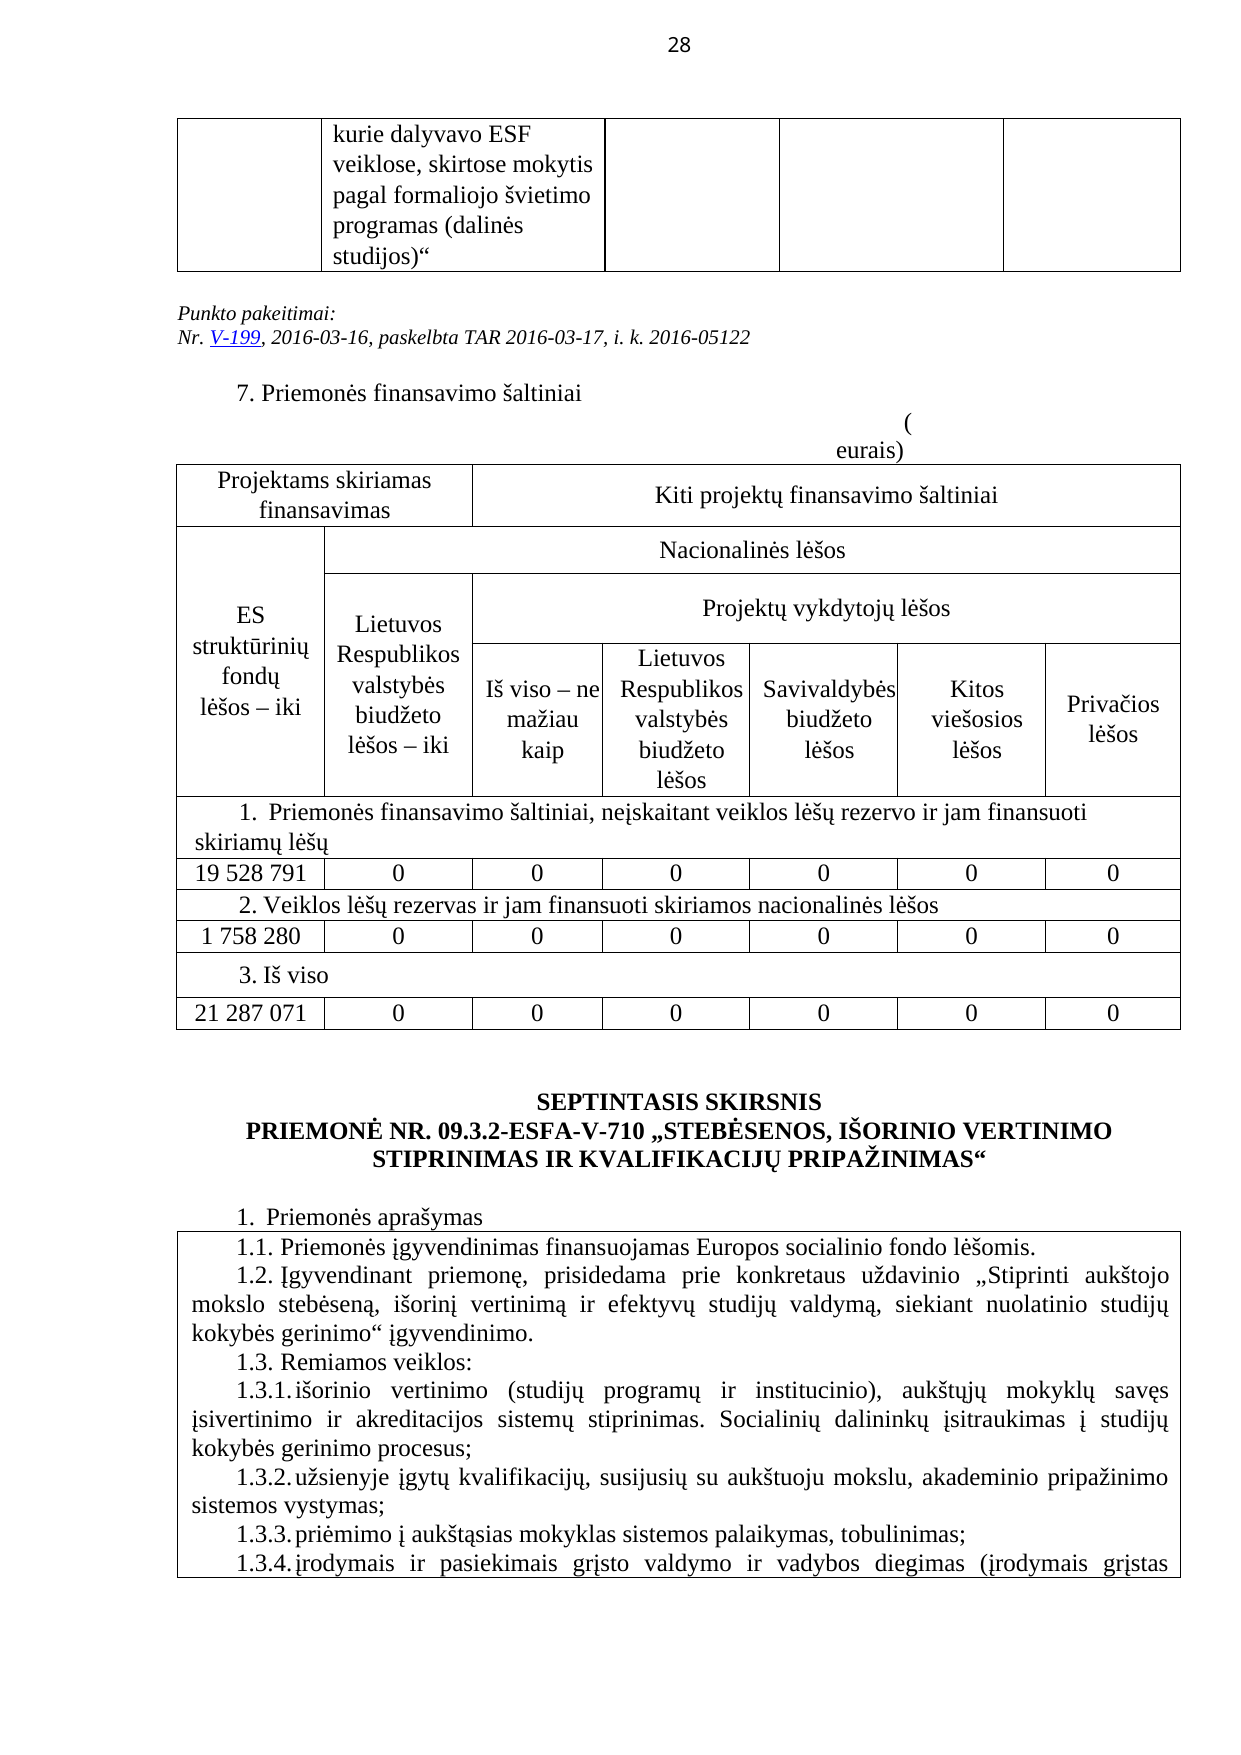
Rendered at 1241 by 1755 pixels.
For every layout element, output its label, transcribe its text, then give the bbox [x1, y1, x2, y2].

table_cell Lietuvos Respublikos valstybės biudžeto lėšos [603, 644, 749, 796]
table_cell 0 [898, 921, 1045, 952]
table_cell Iš viso – ne mažiau kaip [473, 644, 602, 796]
table_cell 0 [750, 859, 897, 889]
text Punkto pakeitimai: [177, 301, 1181, 325]
text 1. Priemonės aprašymas [236, 1202, 1181, 1231]
table_cell [606, 119, 779, 271]
table_cell 0 [603, 998, 749, 1028]
table_cell 2. Veiklos lėšų rezervas ir jam finansuoti skiriamos nacionalinės lėšos [177, 890, 1180, 920]
table_cell 1 758 280 [177, 921, 324, 952]
table_cell 21 287 071 [177, 998, 324, 1028]
table_cell Privačios lėšos [1046, 644, 1180, 796]
table_cell 0 [898, 998, 1045, 1028]
table_cell 0 [325, 859, 472, 889]
table_cell 0 [1046, 998, 1180, 1028]
table_cell 1. Priemonės finansavimo šaltiniai, neįskaitant veiklos lėšų rezervo ir jam finansuoti skiriamų lėšų [177, 797, 1180, 857]
table_cell 0 [1046, 859, 1180, 889]
table_cell 0 [750, 998, 897, 1028]
table_cell [178, 119, 321, 271]
table_cell [1004, 119, 1180, 271]
text (eurais) [177, 407, 904, 464]
table_header 1.1. Priemonės įgyvendinimas finansuojamas Europos socialinio fondo lėšomis. 1.2. Įgyvendinant priemonę, prisidedama prie konkretaus uždavinio „Stiprinti aukštojo mokslo stebėseną, išorinį vertinimą ir efektyvų studijų valdymą, siekiant nuolatinio studijų kokybės gerinimo“ įgyvendinimo. 1.3. Remiamos veiklos: 1.3.1. išorinio vertinimo (studijų programų ir institucinio), aukštųjų mokyklų savęs įsivertinimo ir akreditacijos sistemų stiprinimas. Socialinių dalininkų įsitraukimas į studijų kokybės gerinimo procesus; 1.3.2. užsienyje įgytų kvalifikacijų, susijusių su aukštuoju mokslu, akademinio pripažinimo sistemos vystymas; 1.3.3. priėmimo į aukštąsias mokyklas sistemos palaikymas, tobulinimas; 1.3.4. įrodymais ir pasiekimais grįsto valdymo ir vadybos diegimas (įrodymais grįstas [178, 1232, 1180, 1577]
table_cell kurie dalyvavo ESF veiklose, skirtose mokytis pagal formaliojo švietimo programas (dalinės studijos)“ [322, 119, 604, 271]
table_cell [780, 119, 1003, 271]
table_cell 0 [325, 921, 472, 952]
table_cell 0 [603, 859, 749, 889]
text PRIEMONĖ NR. 09.3.2-ESFA-V-710 „STEBĖSENOS, IŠORINIO VERTINIMO STIPRINIMAS IR KVALIFIKACIJŲ PRIPAŽINIMAS“ [177, 1116, 1181, 1173]
table_cell 0 [1046, 921, 1180, 952]
table_header Projektams skiriamas finansavimas [177, 465, 472, 526]
table_cell 0 [603, 921, 749, 952]
table_cell 19 528 791 [177, 859, 324, 889]
table_cell 0 [325, 998, 472, 1028]
table_cell 0 [898, 859, 1045, 889]
table_cell Savivaldybės biudžeto lėšos [750, 644, 897, 796]
table_cell Projektų vykdytojų lėšos [473, 574, 1180, 642]
table_cell 3. Iš viso [177, 953, 1180, 997]
table_cell 0 [750, 921, 897, 952]
table_cell Nacionalinės lėšos [325, 527, 1180, 573]
table_cell 0 [473, 921, 602, 952]
text SEPTINTASIS SKIRSNIS [177, 1087, 1181, 1116]
table_cell ES struktūrinių fondų lėšos – iki [177, 527, 324, 796]
text Nr. V-199, 2016-03-16, paskelbta TAR 2016-03-17, i. k. 2016-05122 [177, 325, 1181, 349]
table_cell Kitos viešosios lėšos [898, 644, 1045, 796]
table_cell 0 [473, 998, 602, 1028]
table_cell Lietuvos Respublikos valstybės biudžeto lėšos – iki [325, 574, 472, 796]
text 7. Priemonės finansavimo šaltiniai [177, 378, 1181, 407]
table_header Kiti projektų finansavimo šaltiniai [473, 465, 1180, 526]
table_cell 0 [473, 859, 602, 889]
